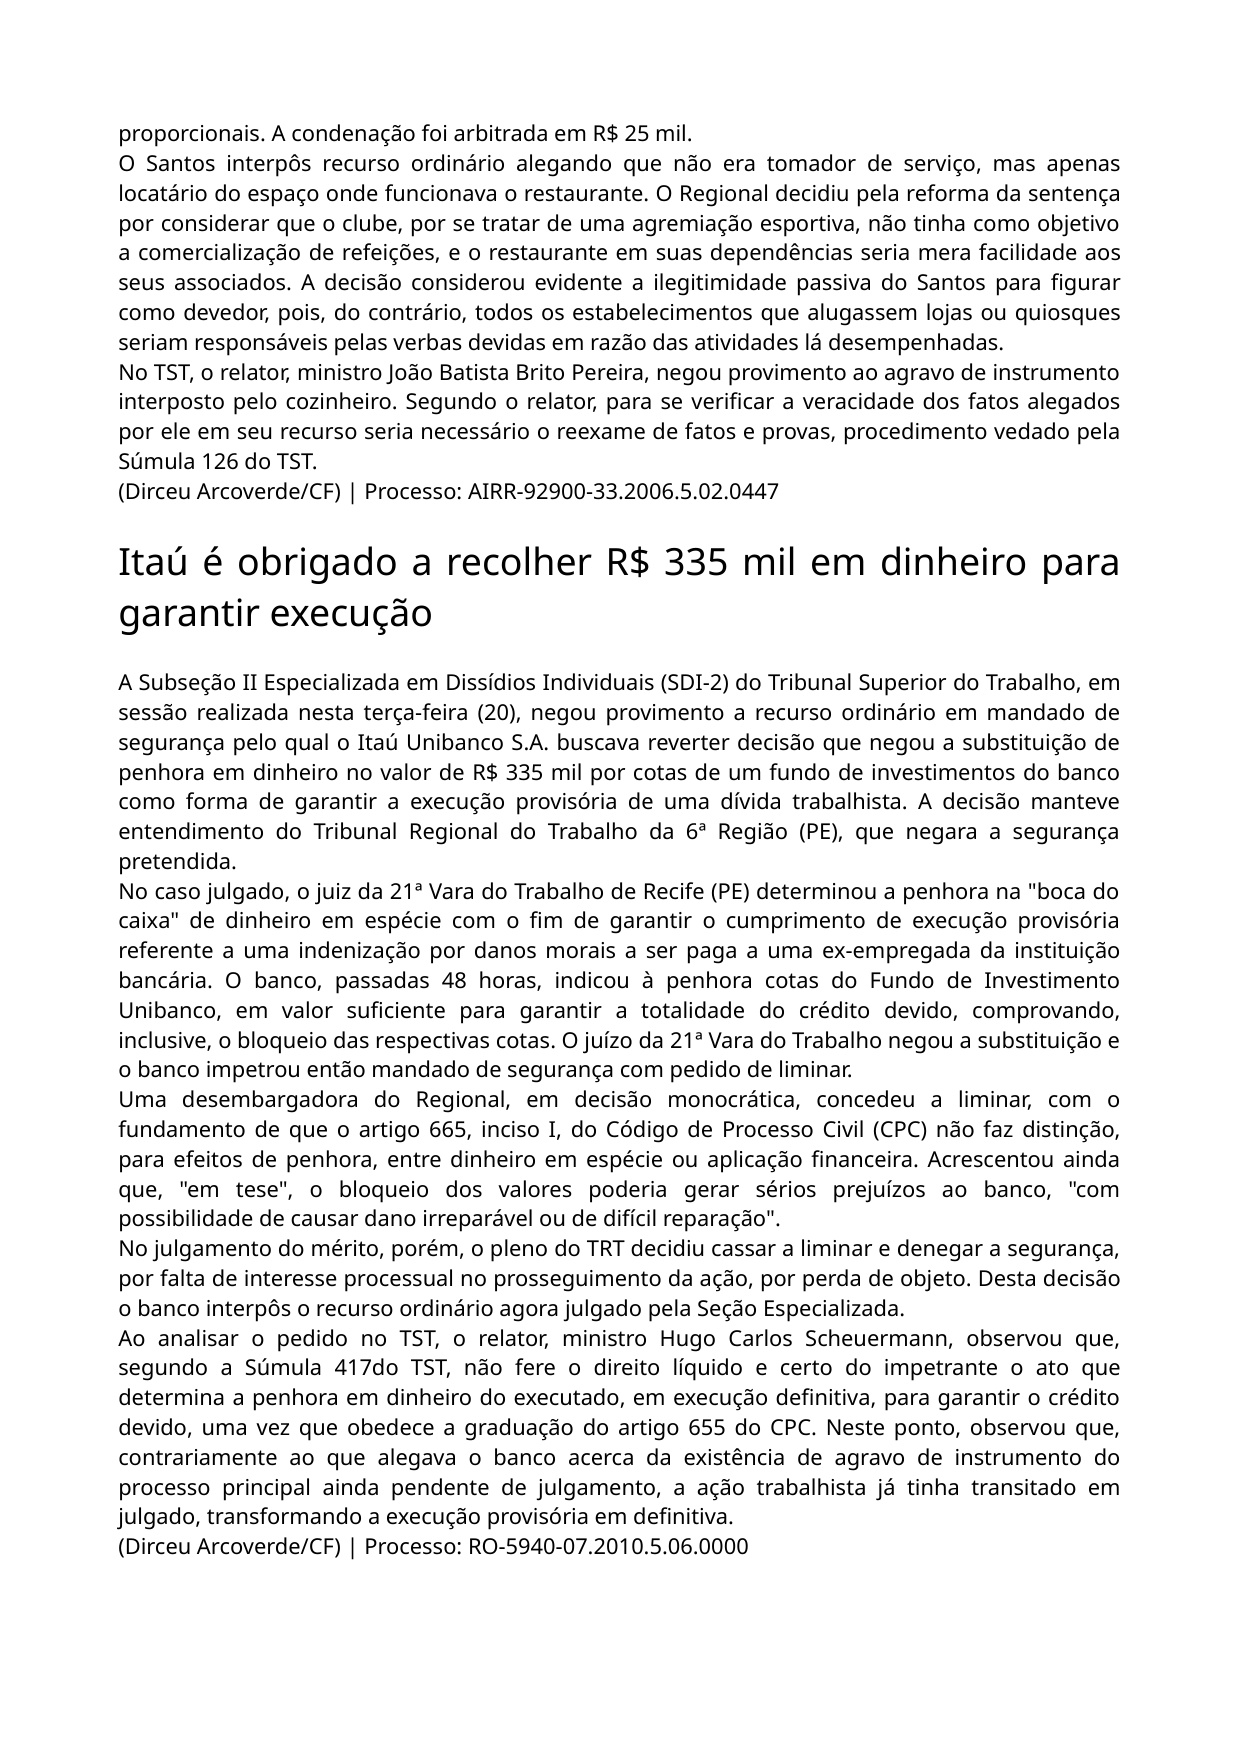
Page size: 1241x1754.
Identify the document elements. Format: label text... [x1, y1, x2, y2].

text proporcionais. A condenação foi arbitrada em R$ 25 mil. [118, 118, 1122, 148]
text A Subseção II Especializada em Dissídios Individuais (SDI-2) do Tribunal Superior do Trabalho, em sessão realizada nesta terça-feira (20), negou provimento a recurso ordinário em mandado de segurança pelo qual o Itaú Unibanco S.A. buscava reverter decisão que negou a substituição de penhora em dinheiro no valor de R$ 335 mil por cotas de um fundo de investimentos do banco como forma de garantir a execução provisória de uma dívida trabalhista. A decisão manteve entendimento do Tribunal Regional do Trabalho da 6ª Região (PE), que negara a segurança pretendida. [118, 667, 1122, 876]
text Ao analisar o pedido no TST, o relator, ministro Hugo Carlos Scheuermann, observou que, segundo a Súmula 417do TST, não fere o direito líquido e certo do impetrante o ato que determina a penhora em dinheiro do executado, em execução definitiva, para garantir o crédito devido, uma vez que obedece a graduação do artigo 655 do CPC. Neste ponto, observou que, contrariamente ao que alegava o banco acerca da existência de agravo de instrumento do processo principal ainda pendente de julgamento, a ação trabalhista já tinha transitado em julgado, transformando a execução provisória em definitiva. [118, 1322, 1122, 1531]
text O Santos interpôs recurso ordinário alegando que não era tomador de serviço, mas apenas locatário do espaço onde funcionava o restaurante. O Regional decidiu pela reforma da sentença por considerar que o clube, por se tratar de uma agremiação esportiva, não tinha como objetivo a comercialização de refeições, e o restaurante em suas dependências seria mera facilidade aos seus associados. A decisão considerou evidente a ilegitimidade passiva do Santos para figurar como devedor, pois, do contrário, todos os estabelecimentos que alugassem lojas ou quiosques seriam responsáveis pelas verbas devidas em razão das atividades lá desempenhadas. [118, 148, 1122, 356]
text (Dirceu Arcoverde/CF) | Processo: AIRR-92900-33.2006.5.02.0447 [118, 476, 1122, 505]
text No TST, o relator, ministro João Batista Brito Pereira, negou provimento ao agravo de instrumento interposto pelo cozinheiro. Segundo o relator, para se verificar a veracidade dos fatos alegados por ele em seu recurso seria necessário o reexame de fatos e provas, procedimento vedado pela Súmula 126 do TST. [118, 356, 1122, 476]
text Itaú é obrigado a recolher R$ 335 mil em dinheiro para garantir execução [118, 535, 1122, 637]
text No caso julgado, o juiz da 21ª Vara do Trabalho de Recife (PE) determinou a penhora na "boca do caixa" de dinheiro em espécie com o fim de garantir o cumprimento de execução provisória referente a uma indenização por danos morais a ser paga a uma ex-empregada da instituição bancária. O banco, passadas 48 horas, indicou à penhora cotas do Fundo de Investimento Unibanco, em valor suficiente para garantir a totalidade do crédito devido, comprovando, inclusive, o bloqueio das respectivas cotas. O juízo da 21ª Vara do Trabalho negou a substituição e o banco impetrou então mandado de segurança com pedido de liminar. [118, 876, 1122, 1084]
text (Dirceu Arcoverde/CF) | Processo: RO-5940-07.2010.5.06.0000 [118, 1531, 1122, 1561]
text No julgamento do mérito, porém, o pleno do TRT decidiu cassar a liminar e denegar a segurança, por falta de interesse processual no prosseguimento da ação, por perda de objeto. Desta decisão o banco interpôs o recurso ordinário agora julgado pela Seção Especializada. [118, 1233, 1122, 1322]
text Uma desembargadora do Regional, em decisão monocrática, concedeu a liminar, com o fundamento de que o artigo 665, inciso I, do Código de Processo Civil (CPC) não faz distinção, para efeitos de penhora, entre dinheiro em espécie ou aplicação financeira. Acrescentou ainda que, "em tese", o bloqueio dos valores poderia gerar sérios prejuízos ao banco, "com possibilidade de causar dano irreparável ou de difícil reparação". [118, 1084, 1122, 1233]
